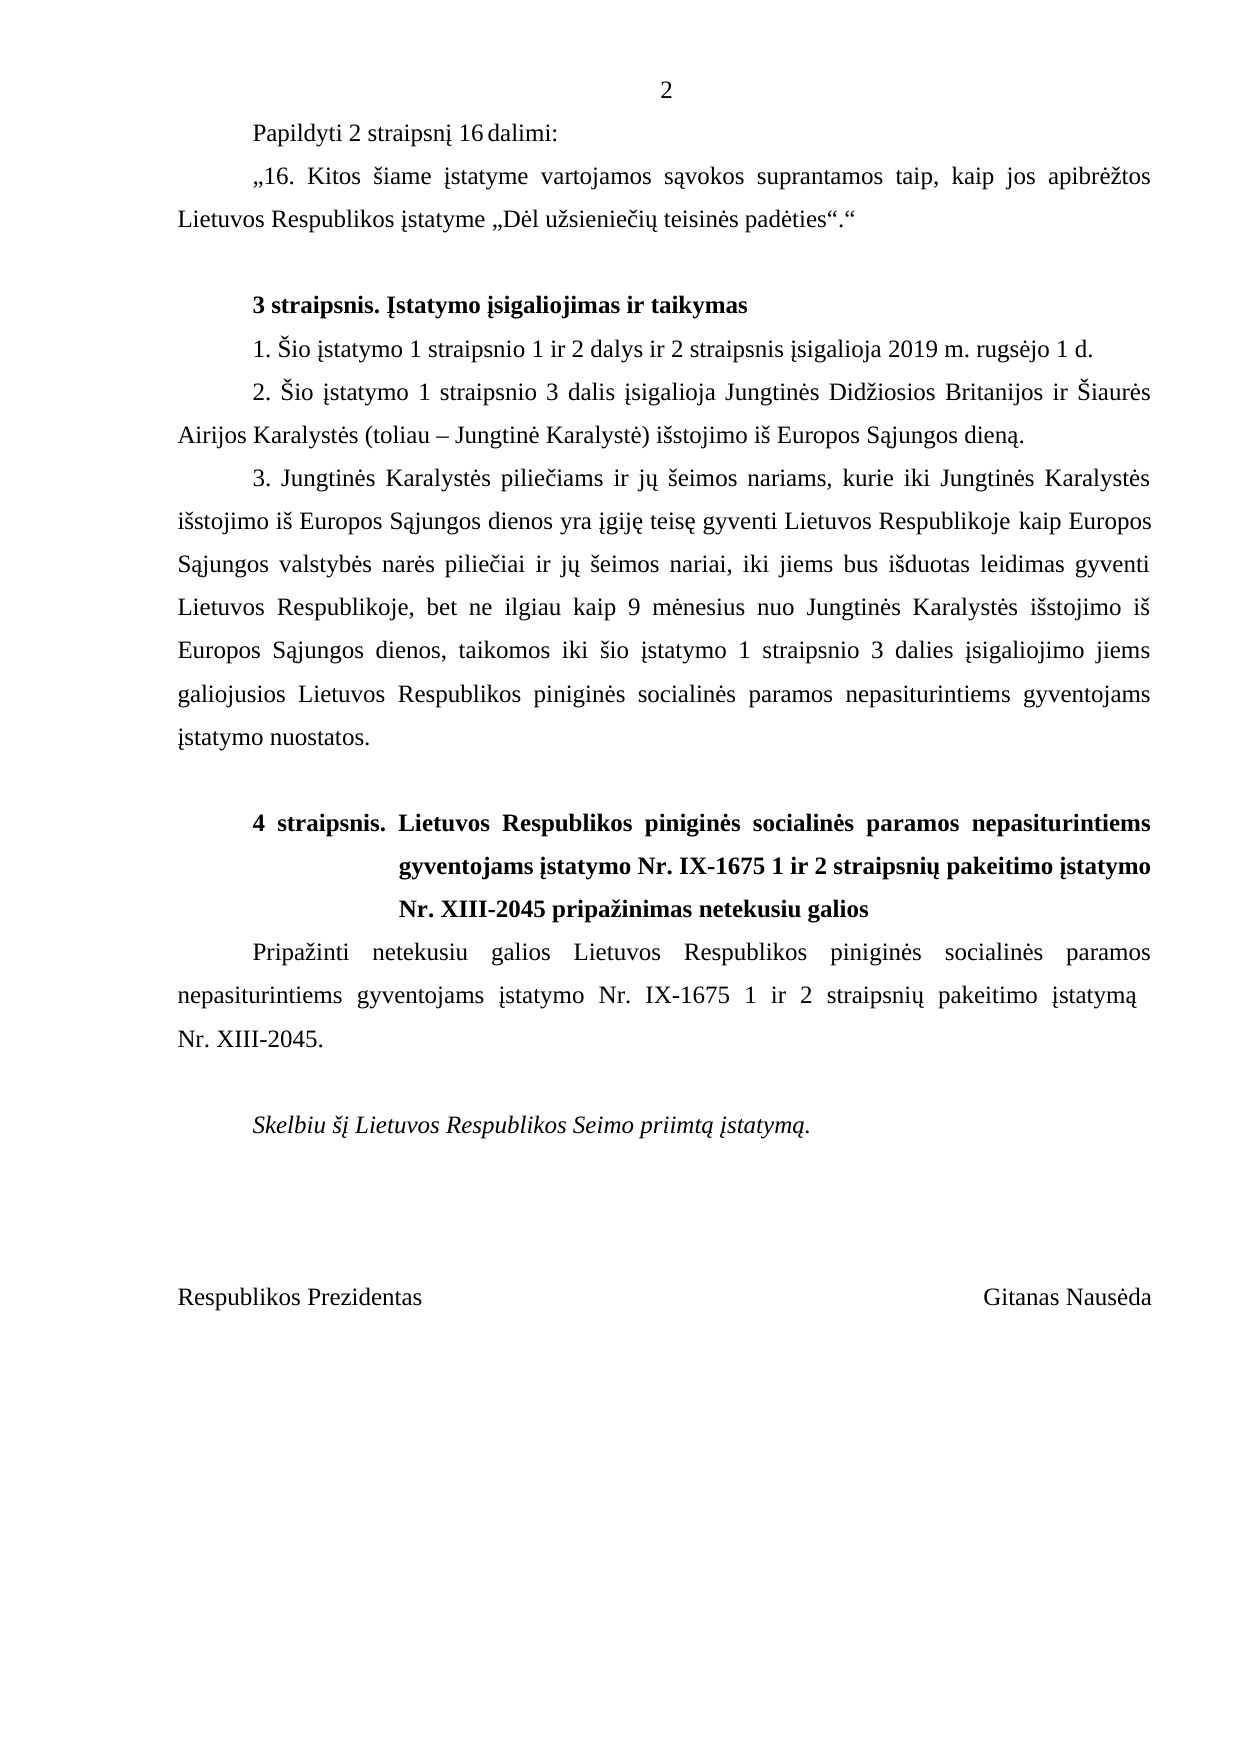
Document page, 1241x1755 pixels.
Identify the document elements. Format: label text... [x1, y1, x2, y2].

text Respublikos Prezidentas Gitanas Nausėda [177, 1282, 1152, 1311]
text 2. Šio įstatymo 1 straipsnio 3 dalis įsigalioja Jungtinės Didžiosios Britanijos ir Šiaurės Airijos Karalystės (toliau – Jungtinė Karalystė) išstojimo iš Europos Sąjungos dieną. [177, 377, 1152, 449]
text 3. Jungtinės Karalystės piliečiams ir jų šeimos nariams, kurie iki Jungtinės Karalystės išstojimo iš Europos Sąjungos dienos yra įgiję teisę gyventi Lietuvos Respublikoje kaip Europos Sąjungos valstybės narės piliečiai ir jų šeimos nariai, iki jiems bus išduotas leidimas gyventi Lietuvos Respublikoje, bet ne ilgiau kaip 9 mėnesius nuo Jungtinės Karalystės išstojimo iš Europos Sąjungos dienos, taikomos iki šio įstatymo 1 straipsnio 3 dalies įsigaliojimo jiems galiojusios Lietuvos Respublikos piniginės socialinės paramos nepasiturintiems gyventojams įstatymo nuostatos. [177, 463, 1152, 751]
text 4 straipsnis. Lietuvos Respublikos piniginės socialinės paramos nepasiturintiems gyventojams įstatymo Nr. IX-1675 1 ir 2 straipsnių pakeitimo įstatymo Nr. XIII-2045 pripažinimas netekusiu galios [252, 808, 1152, 923]
text 3 straipsnis. Įstatymo įsigaliojimas ir taikymas [177, 291, 1152, 319]
text Papildyti 2 straipsnį 16 dalimi: [177, 118, 1152, 147]
text Skelbiu šį Lietuvos Respublikos Seimo priimtą įstatymą. [177, 1110, 1152, 1139]
text 1. Šio įstatymo 1 straipsnio 1 ir 2 dalys ir 2 straipsnis įsigalioja 2019 m. rugsėjo 1 d. [177, 334, 1152, 362]
text Pripažinti netekusiu galios Lietuvos Respublikos piniginės socialinės paramos nepasiturintiems gyventojams įstatymo Nr. IX-1675 1 ir 2 straipsnių pakeitimo įstatymą Nr. XIII-2045. [177, 937, 1152, 1052]
text „16. Kitos šiame įstatyme vartojamos sąvokos suprantamos taip, kaip jos apibrėžtos Lietuvos Respublikos įstatyme „Dėl užsieniečių teisinės padėties“.“ [177, 161, 1152, 233]
